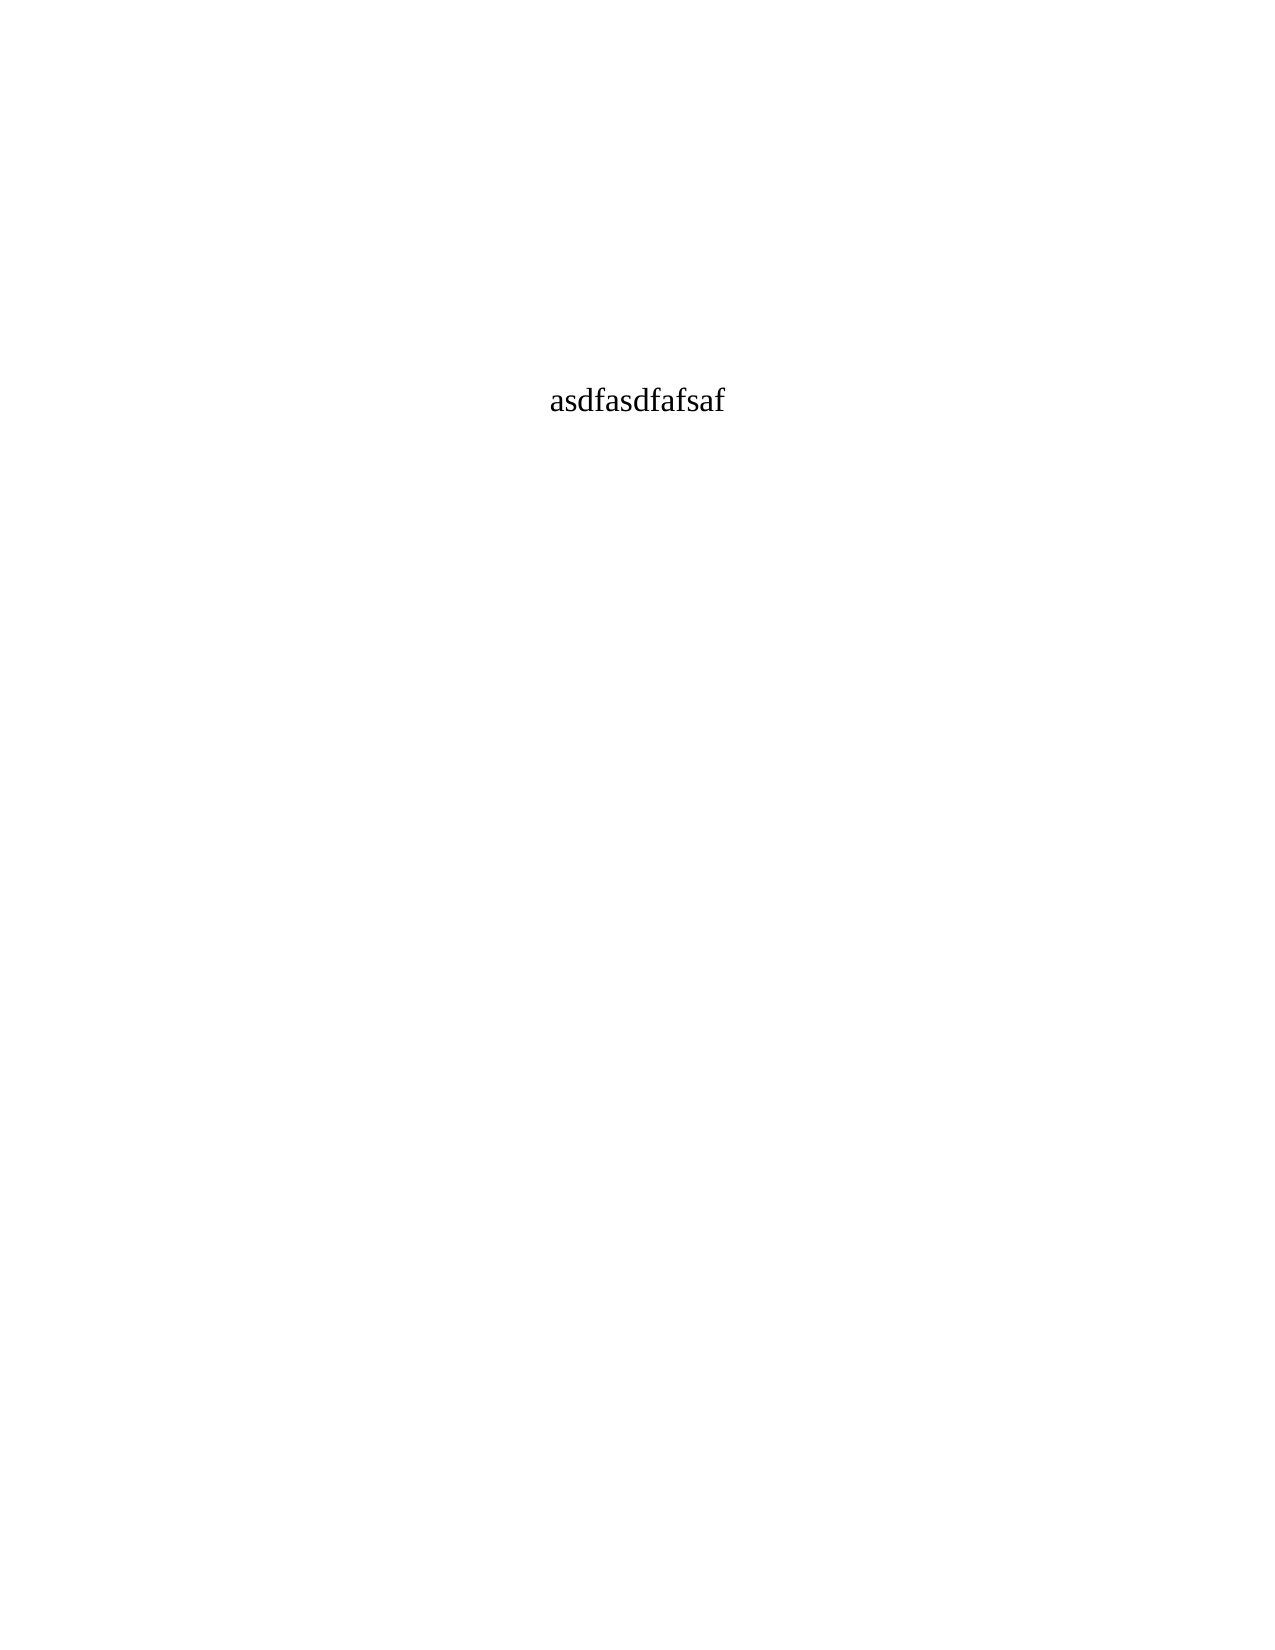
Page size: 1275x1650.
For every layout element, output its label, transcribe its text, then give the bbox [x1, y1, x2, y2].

text asdfasdfafsaf [187, 380, 1087, 418]
